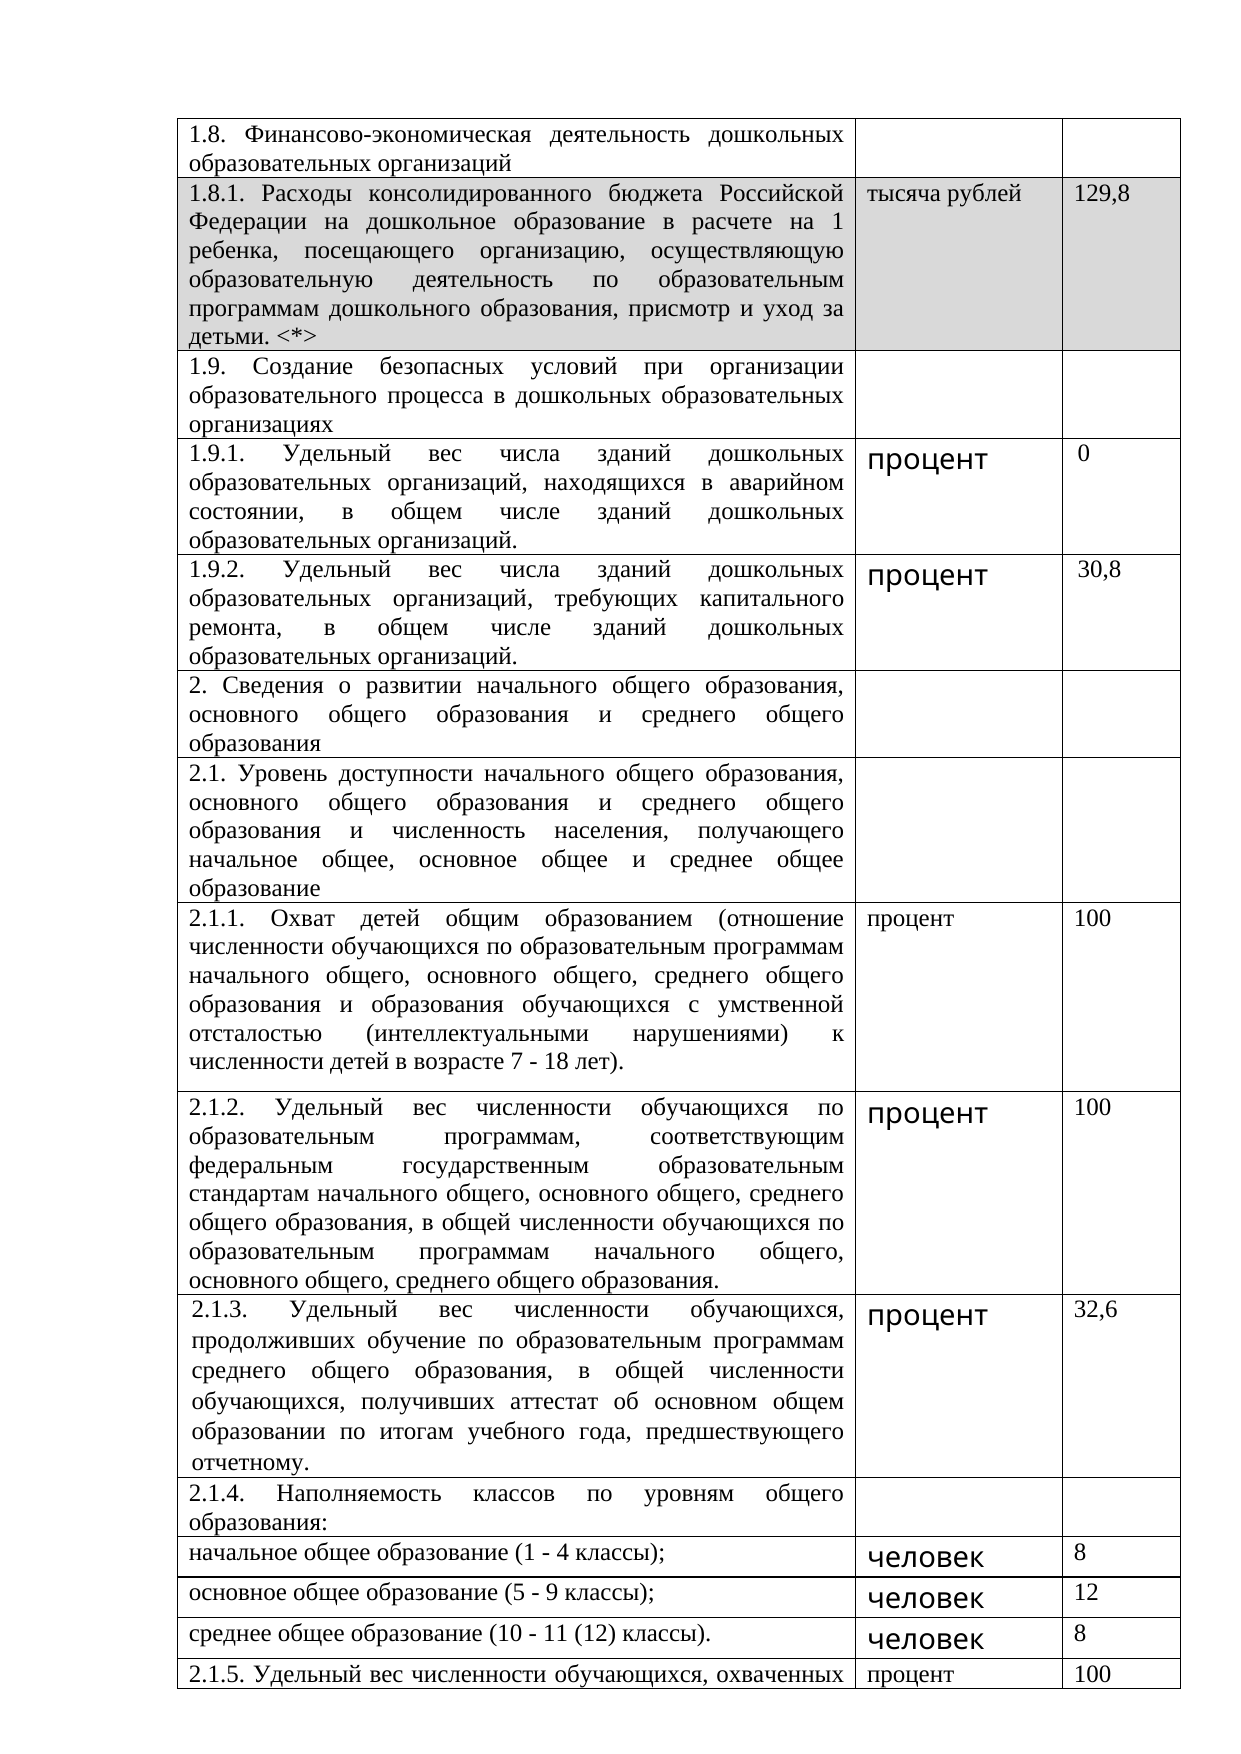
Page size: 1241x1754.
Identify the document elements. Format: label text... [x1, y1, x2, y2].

table_cell 1.9.1. Удельный вес числа зданий дошкольных образовательных организаций, находящихся в аварийном состоянии, в общем числе зданий дошкольных образовательных организаций. [178, 439, 855, 553]
table_cell 2.1. Уровень доступности начального общего образования, основного общего образования и среднего общего образования и численность населения, получающего начальное общее, основное общее и среднее общее образование [178, 758, 855, 902]
table_cell 2. Сведения о развитии начального общего образования, основного общего образования и среднего общего образования [178, 671, 855, 757]
table_cell 1.9. Создание безопасных условий при организации образовательного процесса в дошкольных образовательных организациях [178, 351, 855, 437]
table_header 2.1.3. Удельный вес численности обучающихся, продолживших обучение по образовательным программам среднего общего образования, в общей численности обучающихся, получивших аттестат об основном общем образовании по итогам учебного года, предшествующего отчетному. [189, 1295, 855, 1477]
table_cell тысяча рублей [856, 178, 1062, 350]
table_cell 32,6 [1063, 1295, 1180, 1477]
table_cell 100 [1063, 1659, 1180, 1688]
table_cell 1.8. Финансово-экономическая деятельность дошкольных образовательных организаций [178, 119, 855, 177]
table_cell [856, 671, 1062, 757]
table_cell 2.1.4. Наполняемость классов по уровням общего образования: [178, 1478, 855, 1536]
table_cell [1063, 671, 1180, 757]
table_cell [1063, 1478, 1180, 1536]
table_cell [856, 1478, 1062, 1536]
table_cell человек [856, 1537, 1062, 1576]
table_cell 2.1.2. Удельный вес численности обучающихся по образовательным программам, соответствующим федеральным государственным образовательным стандартам начального общего, основного общего, среднего общего образования, в общей численности обучающихся по образовательным программам начального общего, основного общего, среднего общего образования. [178, 1092, 855, 1293]
table_cell начальное общее образование (1 - 4 классы); [178, 1537, 855, 1576]
table_cell [178, 1295, 189, 1477]
table_cell [1063, 119, 1180, 177]
table_cell 8 [1063, 1537, 1180, 1576]
table_cell процент [856, 1659, 1062, 1688]
table_cell 100 [1063, 1092, 1180, 1293]
table_cell 100 [1063, 903, 1180, 1091]
table_cell среднее общее образование (10 - 11 (12) классы). [178, 1618, 855, 1658]
table_cell 8 [1063, 1618, 1180, 1658]
table_cell [856, 351, 1062, 437]
table_cell [1063, 758, 1180, 902]
table_cell процент [856, 555, 1062, 669]
table_cell 1.9.2. Удельный вес числа зданий дошкольных образовательных организаций, требующих капитального ремонта, в общем числе зданий дошкольных образовательных организаций. [178, 555, 855, 669]
table_cell 12 [1063, 1578, 1180, 1617]
table_cell процент [856, 439, 1062, 553]
table_cell 1.8.1. Расходы консолидированного бюджета Российской Федерации на дошкольное образование в расчете на 1 ребенка, посещающего организацию, осуществляющую образовательную деятельность по образовательным программам дошкольного образования, присмотр и уход за детьми. <*> [178, 178, 855, 350]
table_cell 2.1.1. Охват детей общим образованием (отношение численности обучающихся по образовательным программам начального общего, основного общего, среднего общего образования и образования обучающихся с умственной отсталостью (интеллектуальными нарушениями) к численности детей в возрасте 7 - 18 лет). [178, 903, 855, 1091]
table_cell 129,8 [1063, 178, 1180, 350]
table_cell процент [856, 1092, 1062, 1293]
table_cell [856, 119, 1062, 177]
table_cell основное общее образование (5 - 9 классы); [178, 1578, 855, 1617]
table_cell человек [856, 1578, 1062, 1617]
table_cell 0 [1063, 439, 1180, 553]
table_cell [856, 758, 1062, 902]
table_cell 30,8 [1063, 555, 1180, 669]
table_cell процент [856, 1295, 1062, 1477]
table_cell 2.1.5. Удельный вес численности обучающихся, охваченных [178, 1659, 855, 1688]
table_cell процент [856, 903, 1062, 1091]
table_cell человек [856, 1618, 1062, 1658]
table_cell [1063, 351, 1180, 437]
